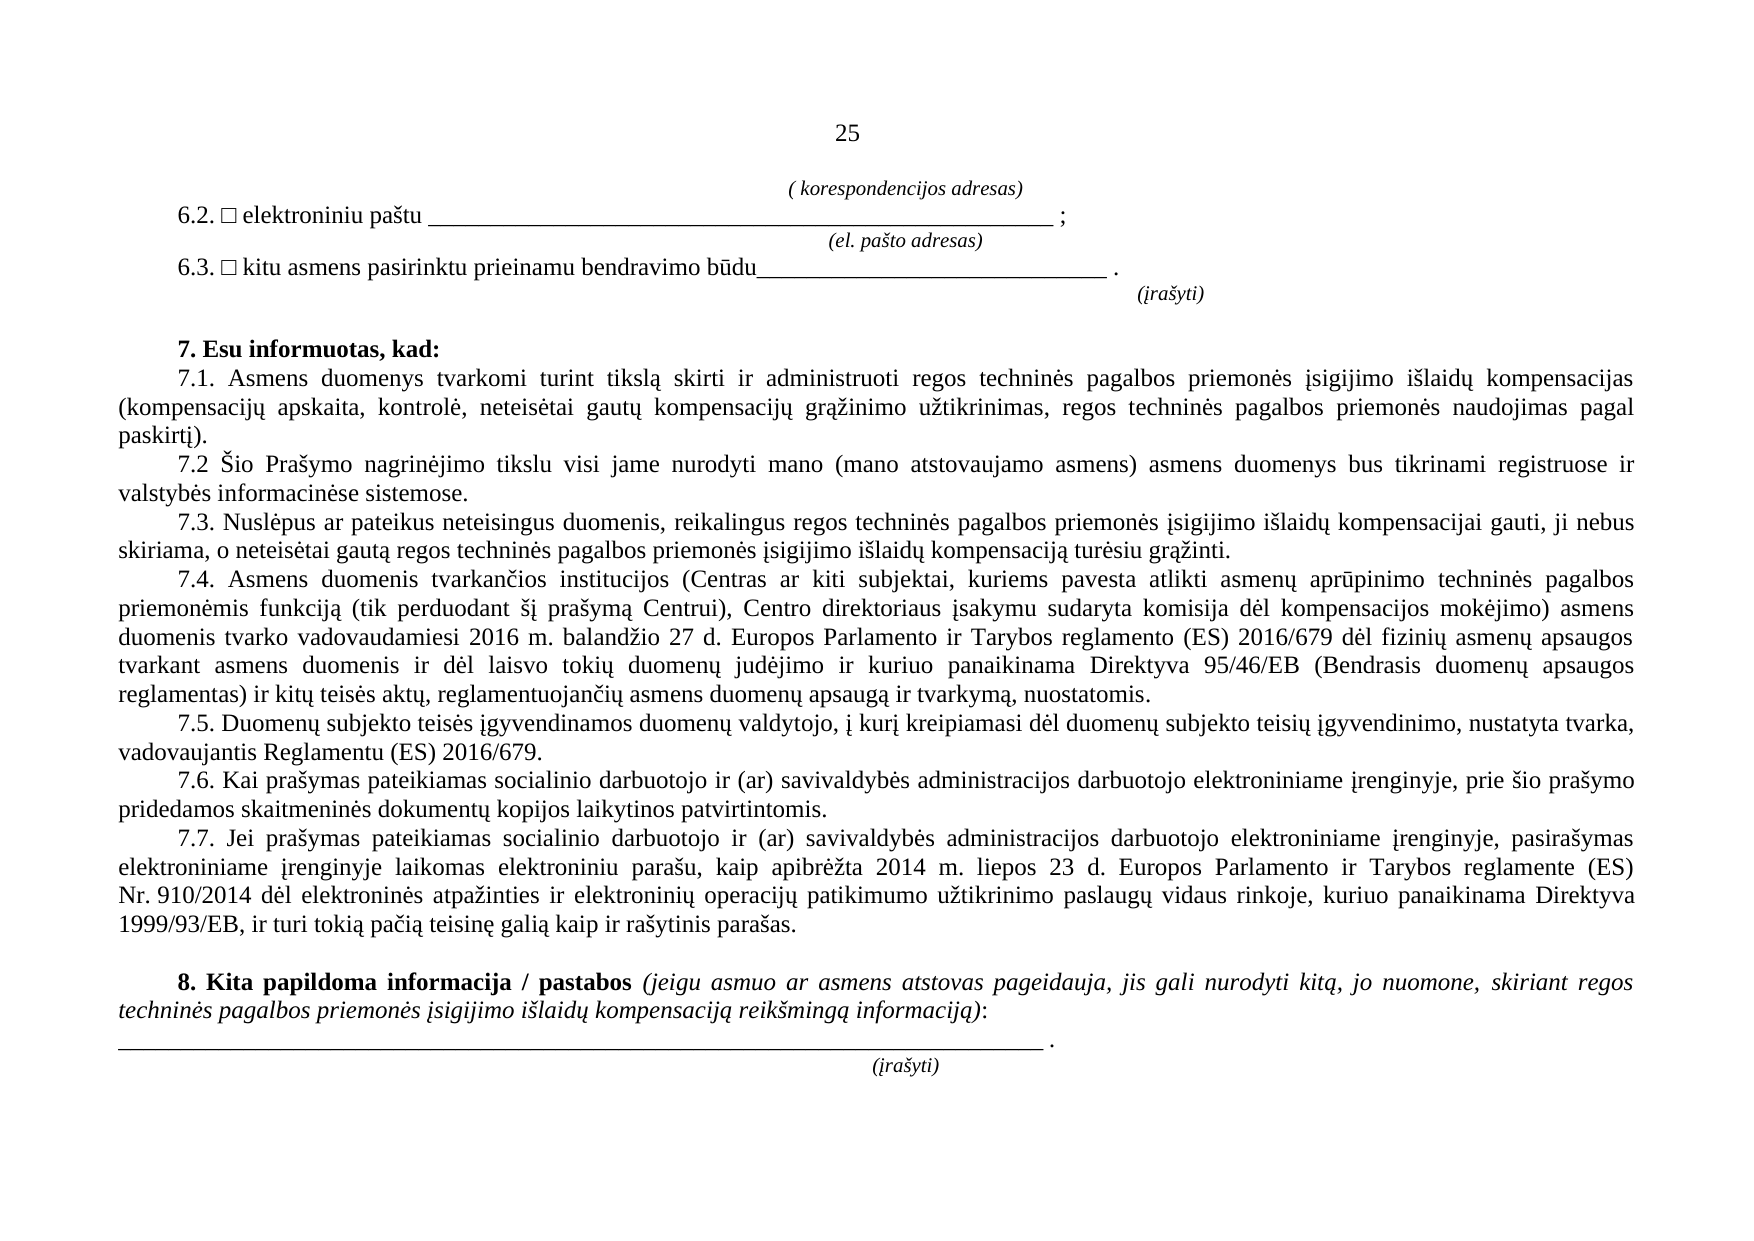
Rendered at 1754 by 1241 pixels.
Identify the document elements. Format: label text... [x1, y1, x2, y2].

text (įrašyti) [118, 281, 1636, 305]
text 7.4. Asmens duomenis tvarkančios institucijos (Centras ar kiti subjektai, kuriems pavesta atlikti asmenų aprūpinimo techninės pagalbos priemonėmis funkciją (tik perduodant šį prašymą Centrui), Centro direktoriaus įsakymu sudaryta komisija dėl kompensacijos mokėjimo) asmens duomenis tvarko vadovaudamiesi 2016 m. balandžio 27 d. Europos Parlamento ir Tarybos reglamento (ES) 2016/679 dėl fizinių asmenų apsaugos tvarkant asmens duomenis ir dėl laisvo tokių duomenų judėjimo ir kuriuo panaikinama Direktyva 95/46/EB (Bendrasis duomenų apsaugos reglamentas) ir kitų teisės aktų, reglamentuojančių asmens duomenų apsaugą ir tvarkymą, nuostatomis. [118, 564, 1636, 708]
text 7.3. Nuslėpus ar pateikus neteisingus duomenis, reikalingus regos techninės pagalbos priemonės įsigijimo išlaidų kompensacijai gauti, ji nebus skiriama, o neteisėtai gautą regos techninės pagalbos priemonės įsigijimo išlaidų kompensaciją turėsiu grąžinti. [118, 507, 1636, 564]
text 7.6. Kai prašymas pateikiamas socialinio darbuotojo ir (ar) savivaldybės administracijos darbuotojo elektroniniame įrenginyje, prie šio prašymo pridedamos skaitmeninės dokumentų kopijos laikytinos patvirtintomis. [118, 765, 1636, 823]
text (el. pašto adresas) [118, 228, 1636, 252]
text 7.5. Duomenų subjekto teisės įgyvendinamos duomenų valdytojo, į kurį kreipiamasi dėl duomenų subjekto teisių įgyvendinimo, nustatyta tvarka, vadovaujantis Reglamentu (ES) 2016/679. [118, 708, 1636, 765]
text 8. Kita papildoma informacija / pastabos (jeigu asmuo ar asmens atstovas pageidauja, jis gali nurodyti kitą, jo nuomone, skiriant regos techninės pagalbos priemonės įsigijimo išlaidų kompensaciją reikšmingą informaciją): [118, 967, 1636, 1024]
text (įrašyti) [118, 1053, 1636, 1077]
text 7.1. Asmens duomenys tvarkomi turint tikslą skirti ir administruoti regos techninės pagalbos priemonės įsigijimo išlaidų kompensacijas (kompensacijų apskaita, kontrolė, neteisėtai gautų kompensacijų grąžinimo užtikrinimas, regos techninės pagalbos priemonės naudojimas pagal paskirtį). [118, 363, 1636, 449]
text 7.2 Šio Prašymo nagrinėjimo tikslu visi jame nurodyti mano (mano atstovaujamo asmens) asmens duomenys bus tikrinami registruose ir valstybės informacinėse sistemose. [118, 449, 1636, 507]
text __________________________________________________________________________ . [118, 1024, 1636, 1053]
text 6.2. □ elektroniniu paštu __________________________________________________ ; [118, 200, 1636, 228]
text ( korespondencijos adresas) [118, 176, 1636, 200]
text 7.7. Jei prašymas pateikiamas socialinio darbuotojo ir (ar) savivaldybės administracijos darbuotojo elektroniniame įrenginyje, pasirašymas elektroniniame įrenginyje laikomas elektroniniu parašu, kaip apibrėžta 2014 m. liepos 23 d. Europos Parlamento ir Tarybos reglamente (ES) Nr. 910/2014 dėl elektroninės atpažinties ir elektroninių operacijų patikimumo užtikrinimo paslaugų vidaus rinkoje, kuriuo panaikinama Direktyva 1999/93/EB, ir turi tokią pačią teisinę galią kaip ir rašytinis parašas. [118, 823, 1636, 938]
text 7. Esu informuotas, kad: [118, 334, 1636, 363]
text 6.3. □ kitu asmens pasirinktu prieinamu bendravimo būdu____________________________ . [118, 252, 1636, 281]
